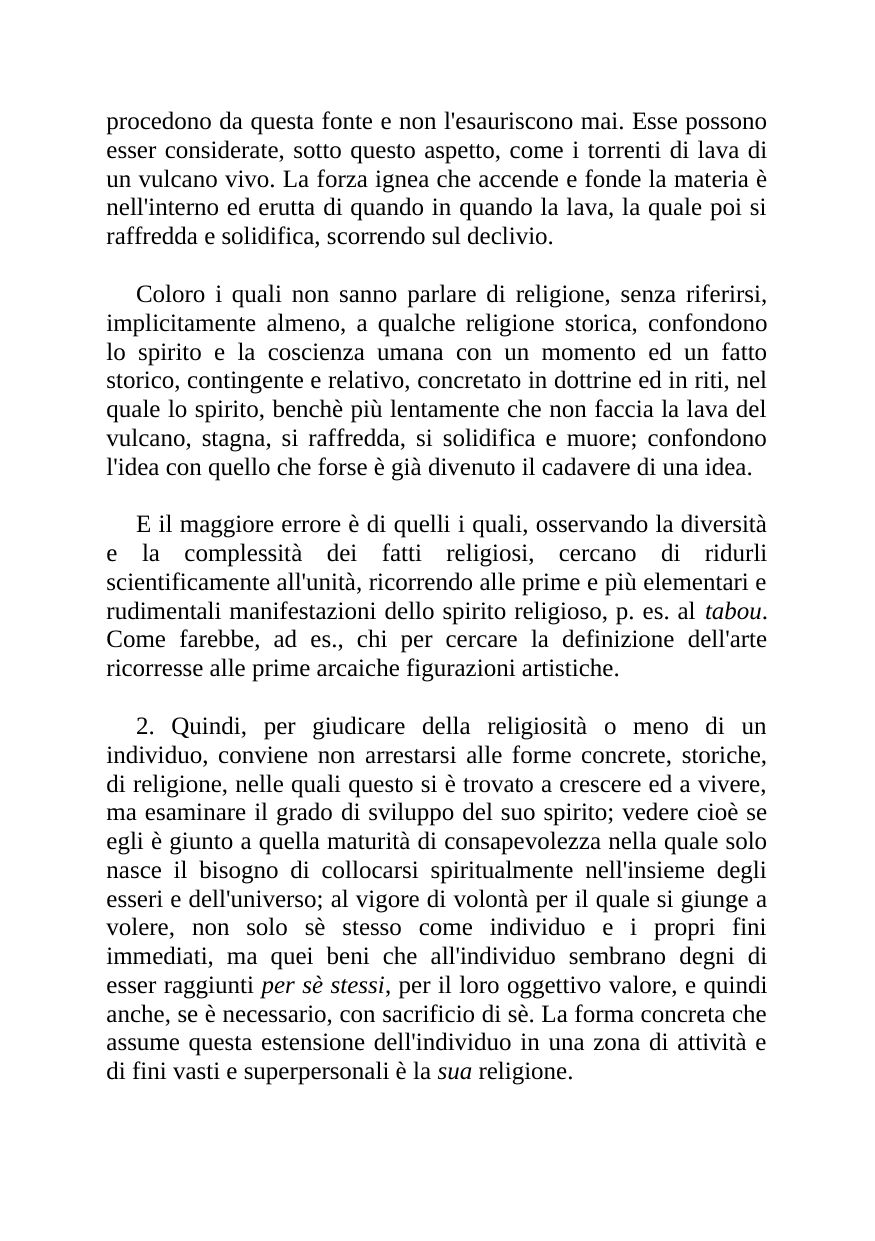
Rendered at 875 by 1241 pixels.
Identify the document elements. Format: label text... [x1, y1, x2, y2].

text procedono da questa fonte e non l'esauriscono mai. Esse possono esser considerate, sotto questo aspetto, come i torrenti di lava di un vulcano vivo. La forza ignea che accende e fonde la materia è nell'interno ed erutta di quando in quando la lava, la quale poi si raffredda e solidifica, scorrendo sul declivio. [106, 106, 768, 250]
text E il maggiore errore è di quelli i quali, osservando la diversità e la complessità dei fatti religiosi, cercano di ridurli scientificamente all'unità, ricorrendo alle prime e più elementari e rudimentali manifestazioni dello spirito religioso, p. es. al tabou. Come farebbe, ad es., chi per cercare la definizione dell'arte ricorresse alle prime arcaiche figurazioni artistiche. [106, 509, 768, 682]
text Coloro i quali non sanno parlare di religione, senza riferirsi, implicitamente almeno, a qualche religione storica, confondono lo spirito e la coscienza umana con un momento ed un fatto storico, contingente e relativo, concretato in dottrine ed in riti, nel quale lo spirito, benchè più lentamente che non faccia la lava del vulcano, stagna, si raffredda, si solidifica e muore; confondono l'idea con quello che forse è già divenuto il cadavere di una idea. [106, 279, 768, 480]
text 2. Quindi, per giudicare della religiosità o meno di un individuo, conviene non arrestarsi alle forme concrete, storiche, di religione, nelle quali questo si è trovato a crescere ed a vivere, ma esaminare il grado di sviluppo del suo spirito; vedere cioè se egli è giunto a quella maturità di consapevolezza nella quale solo nasce il bisogno di collocarsi spiritualmente nell'insieme degli esseri e dell'universo; al vigore di volontà per il quale si giunge a volere, non solo sè stesso come individuo e i propri fini immediati, ma quei beni che all'individuo sembrano degni di esser raggiunti per sè stessi, per il loro oggettivo valore, e quindi anche, se è necessario, con sacrificio di sè. La forma concreta che assume questa estensione dell'individuo in una zona di attività e di fini vasti e superpersonali è la sua religione. [106, 711, 768, 1085]
